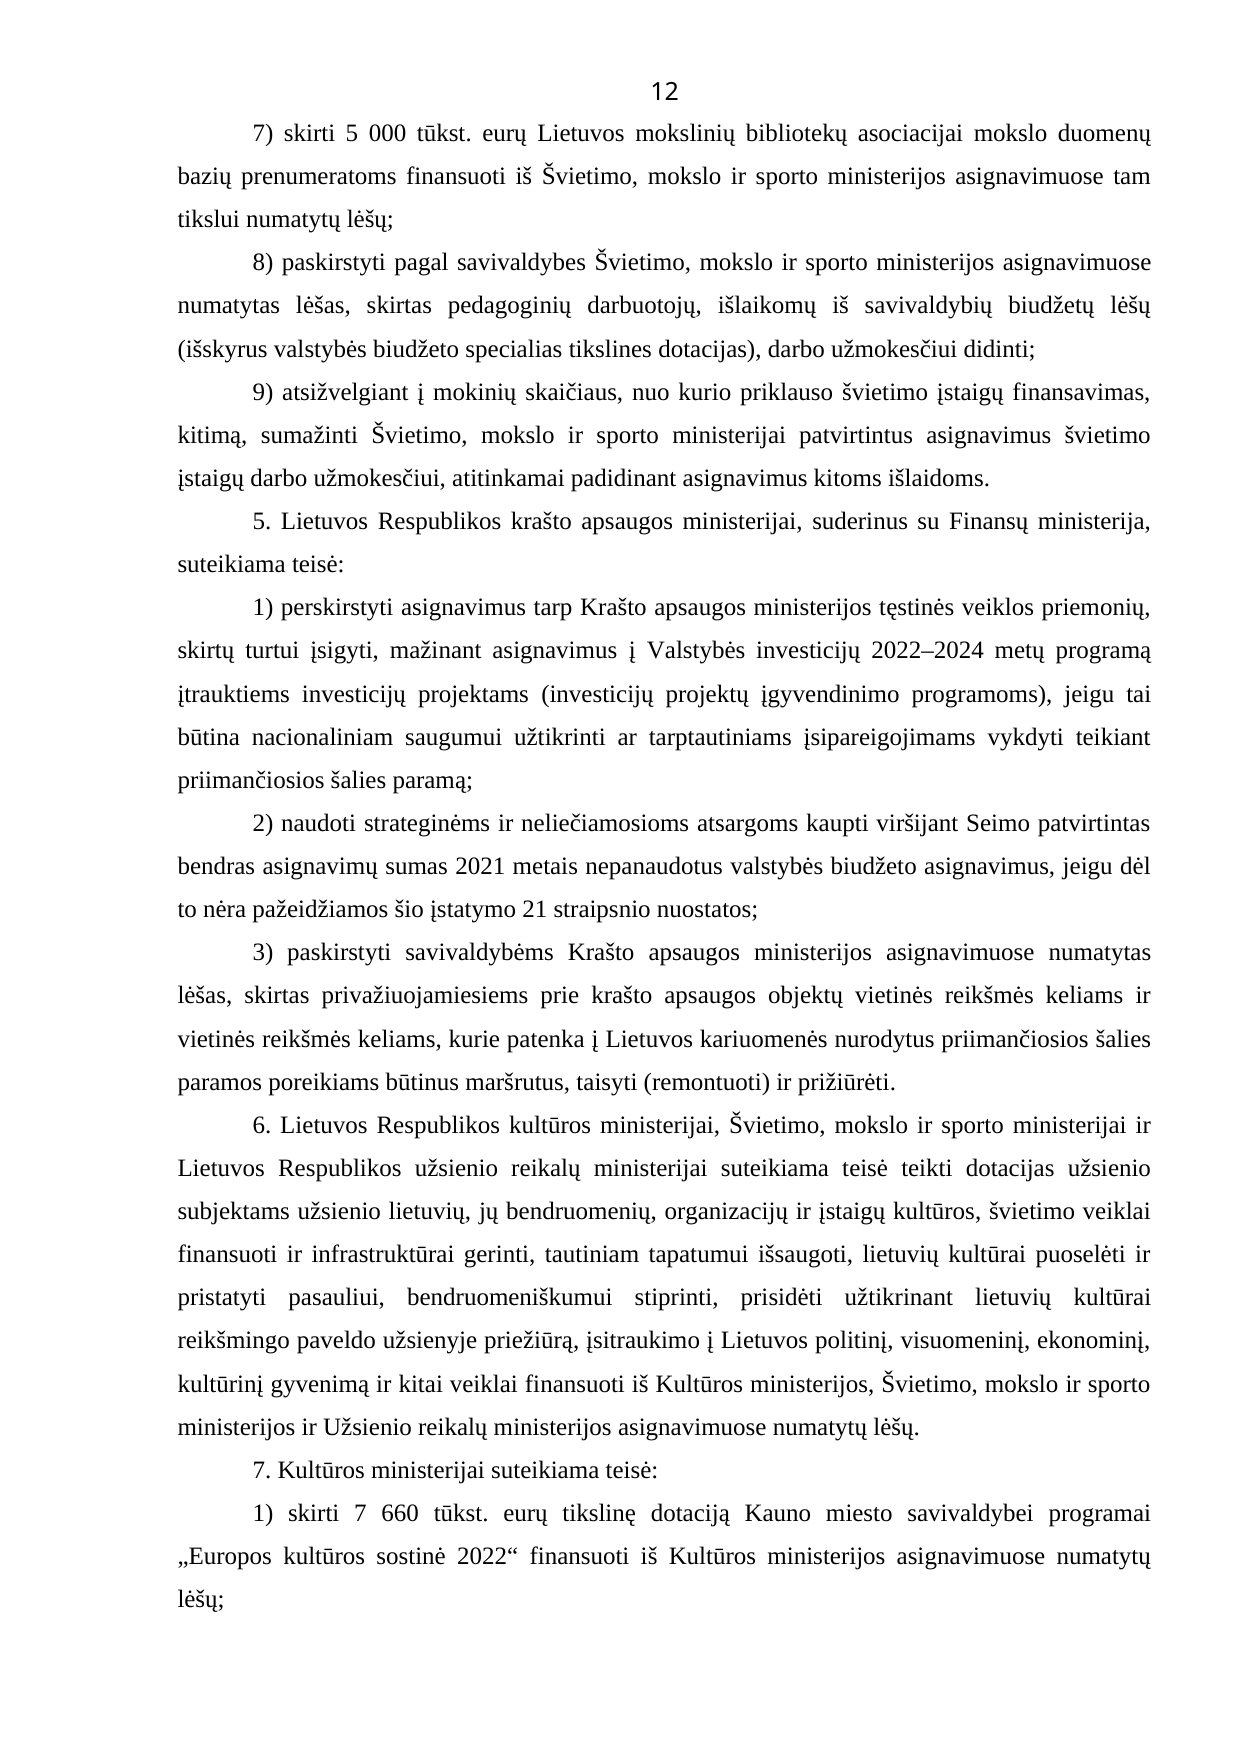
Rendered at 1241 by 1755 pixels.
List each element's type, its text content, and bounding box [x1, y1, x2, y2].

text 9) atsižvelgiant į mokinių skaičiaus, nuo kurio priklauso švietimo įstaigų finansavimas, kitimą, sumažinti Švietimo, mokslo ir sporto ministerijai patvirtintus asignavimus švietimo įstaigų darbo užmokesčiui, atitinkamai padidinant asignavimus kitoms išlaidoms. [177, 377, 1152, 492]
text 8) paskirstyti pagal savivaldybes Švietimo, mokslo ir sporto ministerijos asignavimuose numatytas lėšas, skirtas pedagoginių darbuotojų, išlaikomų iš savivaldybių biudžetų lėšų (išskyrus valstybės biudžeto specialias tikslines dotacijas), darbo užmokesčiui didinti; [177, 247, 1152, 362]
text 2) naudoti strateginėms ir neliečiamosioms atsargoms kaupti viršijant Seimo patvirtintas bendras asignavimų sumas 2021 metais nepanaudotus valstybės biudžeto asignavimus, jeigu dėl to nėra pažeidžiamos šio įstatymo 21 straipsnio nuostatos; [177, 808, 1152, 923]
text 7. Kultūros ministerijai suteikiama teisė: [177, 1455, 1152, 1484]
text 1) skirti 7 660 tūkst. eurų tikslinę dotaciją Kauno miesto savivaldybei programai „Europos kultūros sostinė 2022“ finansuoti iš Kultūros ministerijos asignavimuose numatytų lėšų; [177, 1498, 1152, 1613]
text 1) perskirstyti asignavimus tarp Krašto apsaugos ministerijos tęstinės veiklos priemonių, skirtų turtui įsigyti, mažinant asignavimus į Valstybės investicijų 2022–2024 metų programą įtrauktiems investicijų projektams (investicijų projektų įgyvendinimo programoms), jeigu tai būtina nacionaliniam saugumui užtikrinti ar tarptautiniams įsipareigojimams vykdyti teikiant priimančiosios šalies paramą; [177, 592, 1152, 794]
text 7) skirti 5 000 tūkst. eurų Lietuvos mokslinių bibliotekų asociacijai mokslo duomenų bazių prenumeratoms finansuoti iš Švietimo, mokslo ir sporto ministerijos asignavimuose tam tikslui numatytų lėšų; [177, 118, 1152, 233]
text 6. Lietuvos Respublikos kultūros ministerijai, Švietimo, mokslo ir sporto ministerijai ir Lietuvos Respublikos užsienio reikalų ministerijai suteikiama teisė teikti dotacijas užsienio subjektams užsienio lietuvių, jų bendruomenių, organizacijų ir įstaigų kultūros, švietimo veiklai finansuoti ir infrastruktūrai gerinti, tautiniam tapatumui išsaugoti, lietuvių kultūrai puoselėti ir pristatyti pasauliui, bendruomeniškumui stiprinti, prisidėti užtikrinant lietuvių kultūrai reikšmingo paveldo užsienyje priežiūrą, įsitraukimo į Lietuvos politinį, visuomeninį, ekonominį, kultūrinį gyvenimą ir kitai veiklai finansuoti iš Kultūros ministerijos, Švietimo, mokslo ir sporto ministerijos ir Užsienio reikalų ministerijos asignavimuose numatytų lėšų. [177, 1110, 1152, 1441]
text 3) paskirstyti savivaldybėms Krašto apsaugos ministerijos asignavimuose numatytas lėšas, skirtas privažiuojamiesiems prie krašto apsaugos objektų vietinės reikšmės keliams ir vietinės reikšmės keliams, kurie patenka į Lietuvos kariuomenės nurodytus priimančiosios šalies paramos poreikiams būtinus maršrutus, taisyti (remontuoti) ir prižiūrėti. [177, 937, 1152, 1096]
text 5. Lietuvos Respublikos krašto apsaugos ministerijai, suderinus su Finansų ministerija, suteikiama teisė: [177, 506, 1152, 578]
